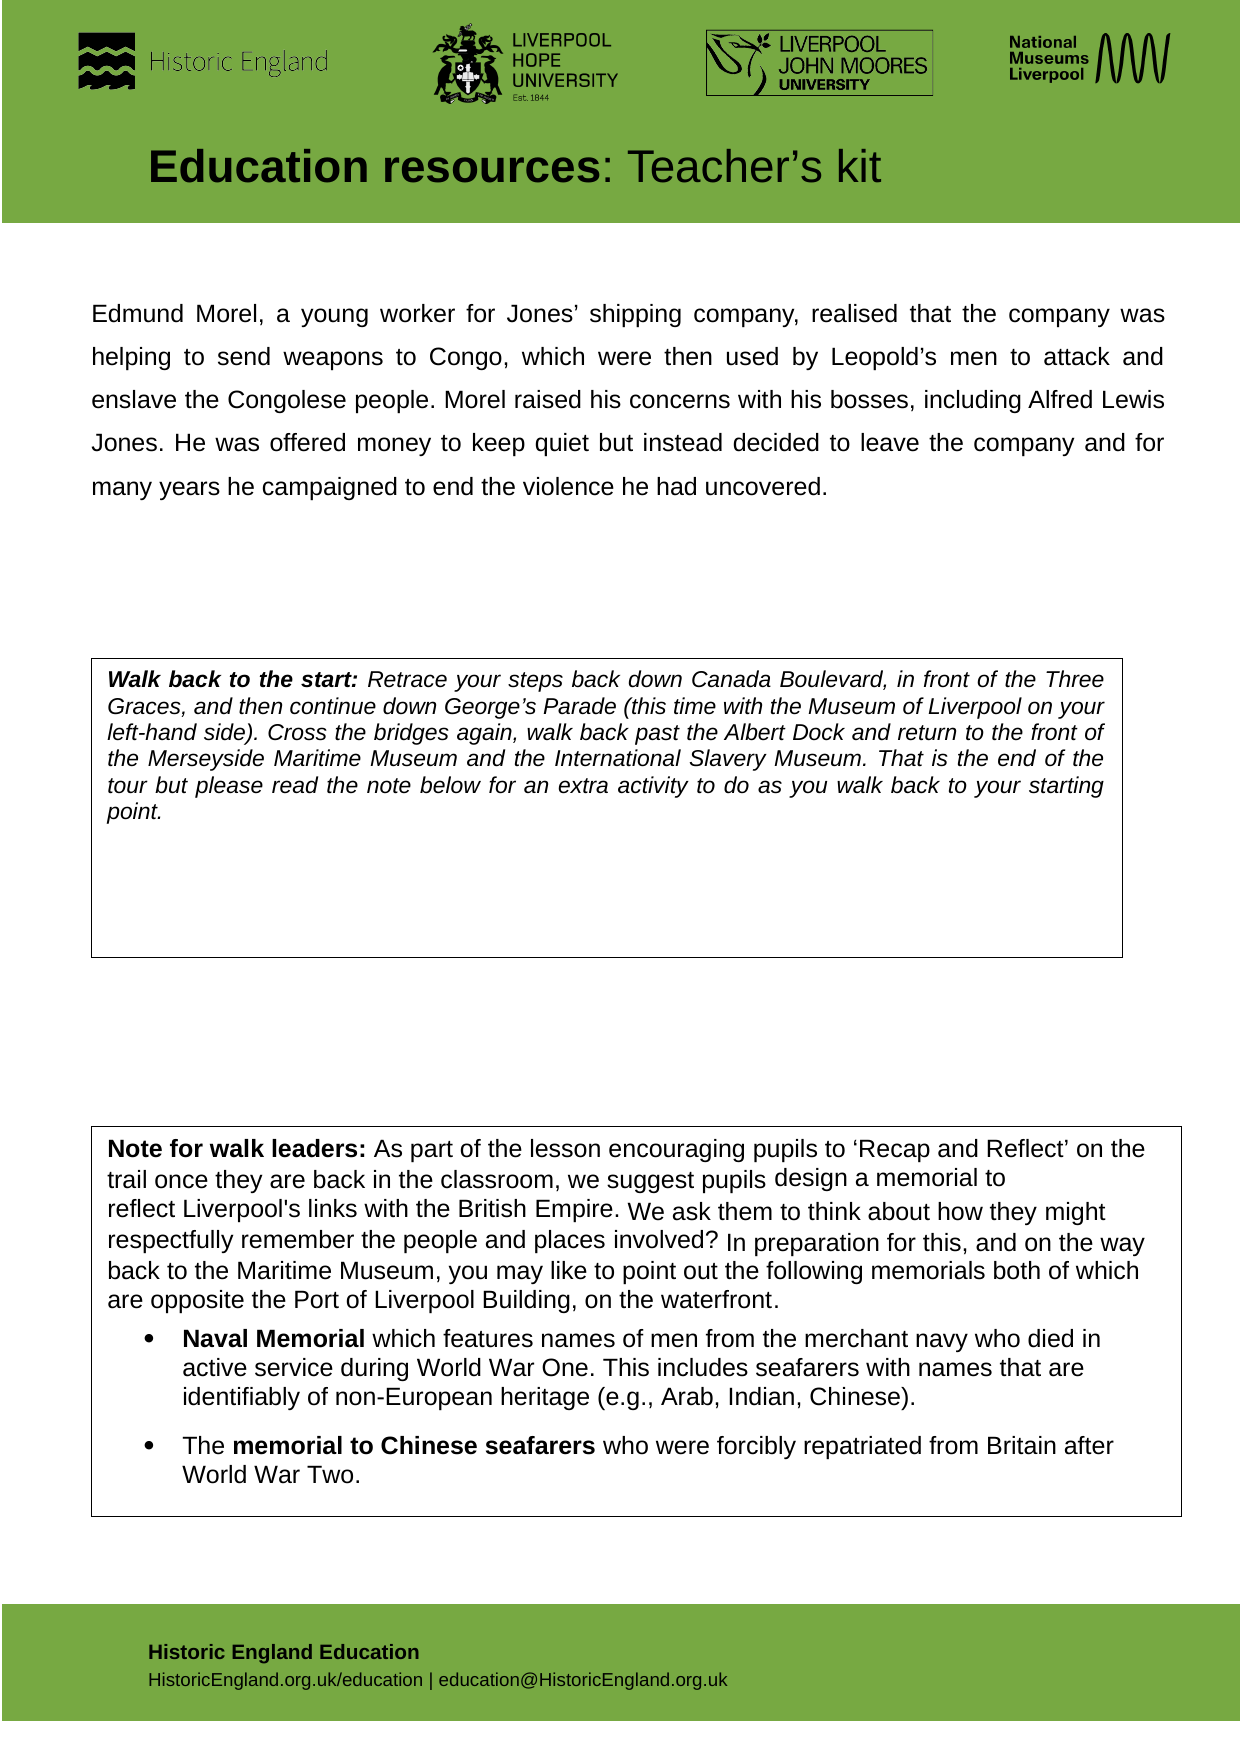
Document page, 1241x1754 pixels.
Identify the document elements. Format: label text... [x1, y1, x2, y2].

list Naval Memorial which features names of men from the merchant navy who died in active service during World War One. This includes seafarers with names that are identifiably of non-European heritage (e.g., Arab, Indian, Chinese). [144, 1324, 1166, 1411]
text Walk back to the start: Retrace your steps back down Canada Boulevard, in front of the Three Graces, and then continue down George’s Parade (this time with the Museum of Liverpool on your left-hand side). Cross the bridges again, walk back past the Albert Dock and return to the front of the Merseyside Maritime Museum and the International Slavery Museum. That is the end of the tour but please read the note below for an extra activity to do as you walk back to your starting point. [107, 666, 1107, 824]
text Note for walk leaders: As part of the lesson encouraging pupils to ‘Recap and Reflect’ on the trail once they are back in the classroom, we suggest pupils design a memorial to reflect Liverpool's links with the British Empire.​ We ask them to think about how they might respectfully remember the people and places involved? In preparation for this, and on the way back to the Maritime Museum, you may like to point out the following memorials both of which are opposite the Port of Liverpool Building, on the waterfront. [107, 1134, 1166, 1314]
list The memorial to Chinese seafarers who were forcibly repatriated from Britain after World War Two. [144, 1431, 1166, 1489]
text Edmund Morel, a young worker for Jones’ shipping company, realised that the company was helping to send weapons to Congo, which were then used by Leopold’s men to attack and enslave the Congolese people. Morel raised his concerns with his bosses, including Alfred Lewis Jones. He was offered money to keep quiet but instead decided to leave the company and for many years he campaigned to end the violence he had uncovered. [91, 299, 1167, 500]
